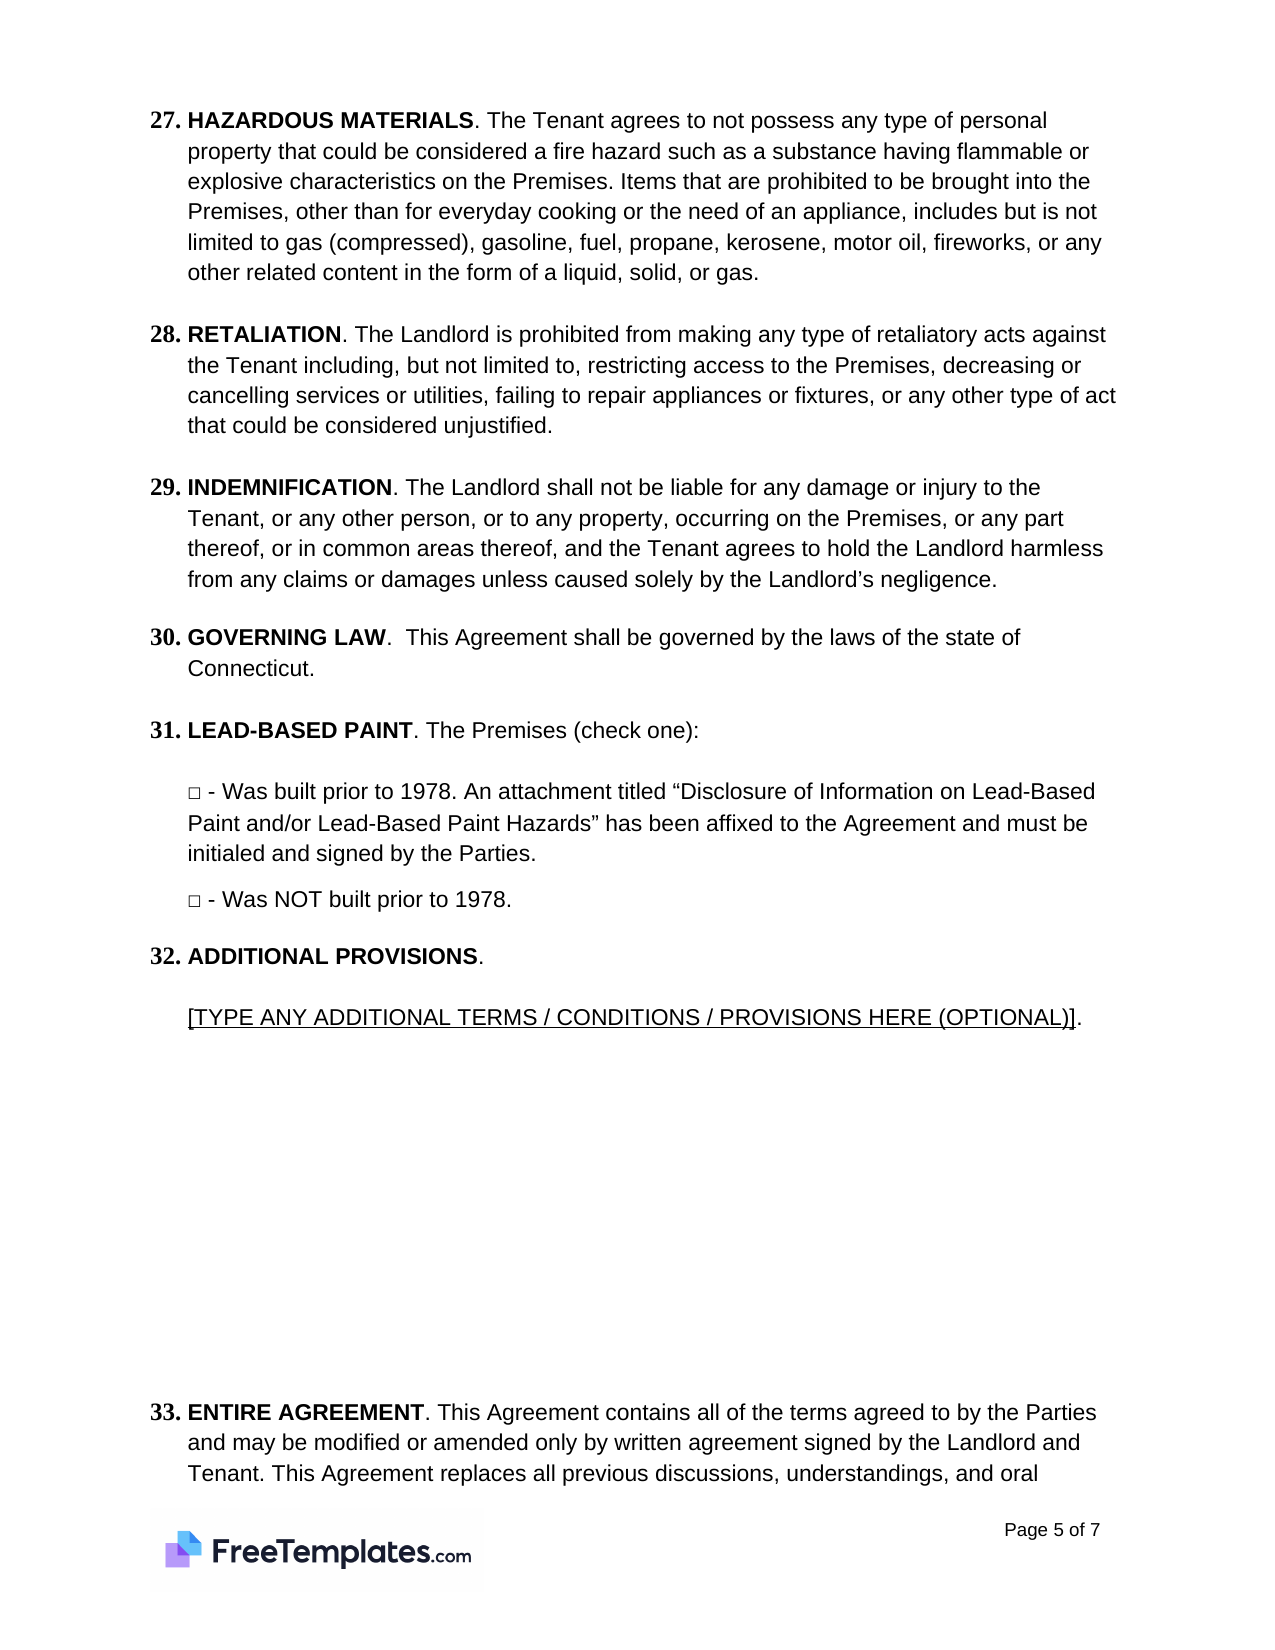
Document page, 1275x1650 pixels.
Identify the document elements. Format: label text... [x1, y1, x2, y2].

list GOVERNING LAW. This Agreement shall be governed by the laws of the state of Connecticut. [150, 622, 1125, 681]
list ENTIRE AGREEMENT. This Agreement contains all of the terms agreed to by the Parties and may be modified or amended only by written agreement signed by the Landlord and Tenant. This Agreement replaces all previous discussions, understandings, and oral [150, 1397, 1125, 1486]
list INDEMNIFICATION. The Landlord shall not be liable for any damage or injury to the Tenant, or any other person, or to any property, occurring on the Premises, or any part thereof, or in common areas thereof, and the Tenant agrees to hold the Landlord harmless from any claims or damages unless caused solely by the Landlord’s negligence. [150, 472, 1125, 592]
list ☐ - Was built prior to 1978. An attachment titled “Disclosure of Information on Lead-Based Paint and/or Lead-Based Paint Hazards” has been affixed to the Agreement and must be initialed and signed by the Parties. [187, 775, 1125, 867]
list ADDITIONAL PROVISIONS. [150, 941, 1125, 969]
list ☐ - Was NOT built prior to 1978. [187, 883, 1125, 914]
list HAZARDOUS MATERIALS. The Tenant agrees to not possess any type of personal property that could be considered a fire hazard such as a substance having flammable or explosive characteristics on the Premises. Items that are prohibited to be brought into the Premises, other than for everyday cooking or the need of an appliance, includes but is not limited to gas (compressed), gasoline, fuel, propane, kerosene, motor oil, fireworks, or any other related content in the form of a liquid, solid, or gas. [150, 105, 1125, 285]
list [TYPE ANY ADDITIONAL TERMS / CONDITIONS / PROVISIONS HERE (OPTIONAL)]. [187, 1004, 1125, 1030]
list LEAD-BASED PAINT. The Premises (check one): [150, 715, 1125, 744]
list RETALIATION. The Landlord is prohibited from making any type of retaliatory acts against the Tenant including, but not limited to, restricting access to the Premises, decreasing or cancelling services or utilities, failing to repair appliances or fixtures, or any other type of act that could be considered unjustified. [150, 319, 1125, 438]
